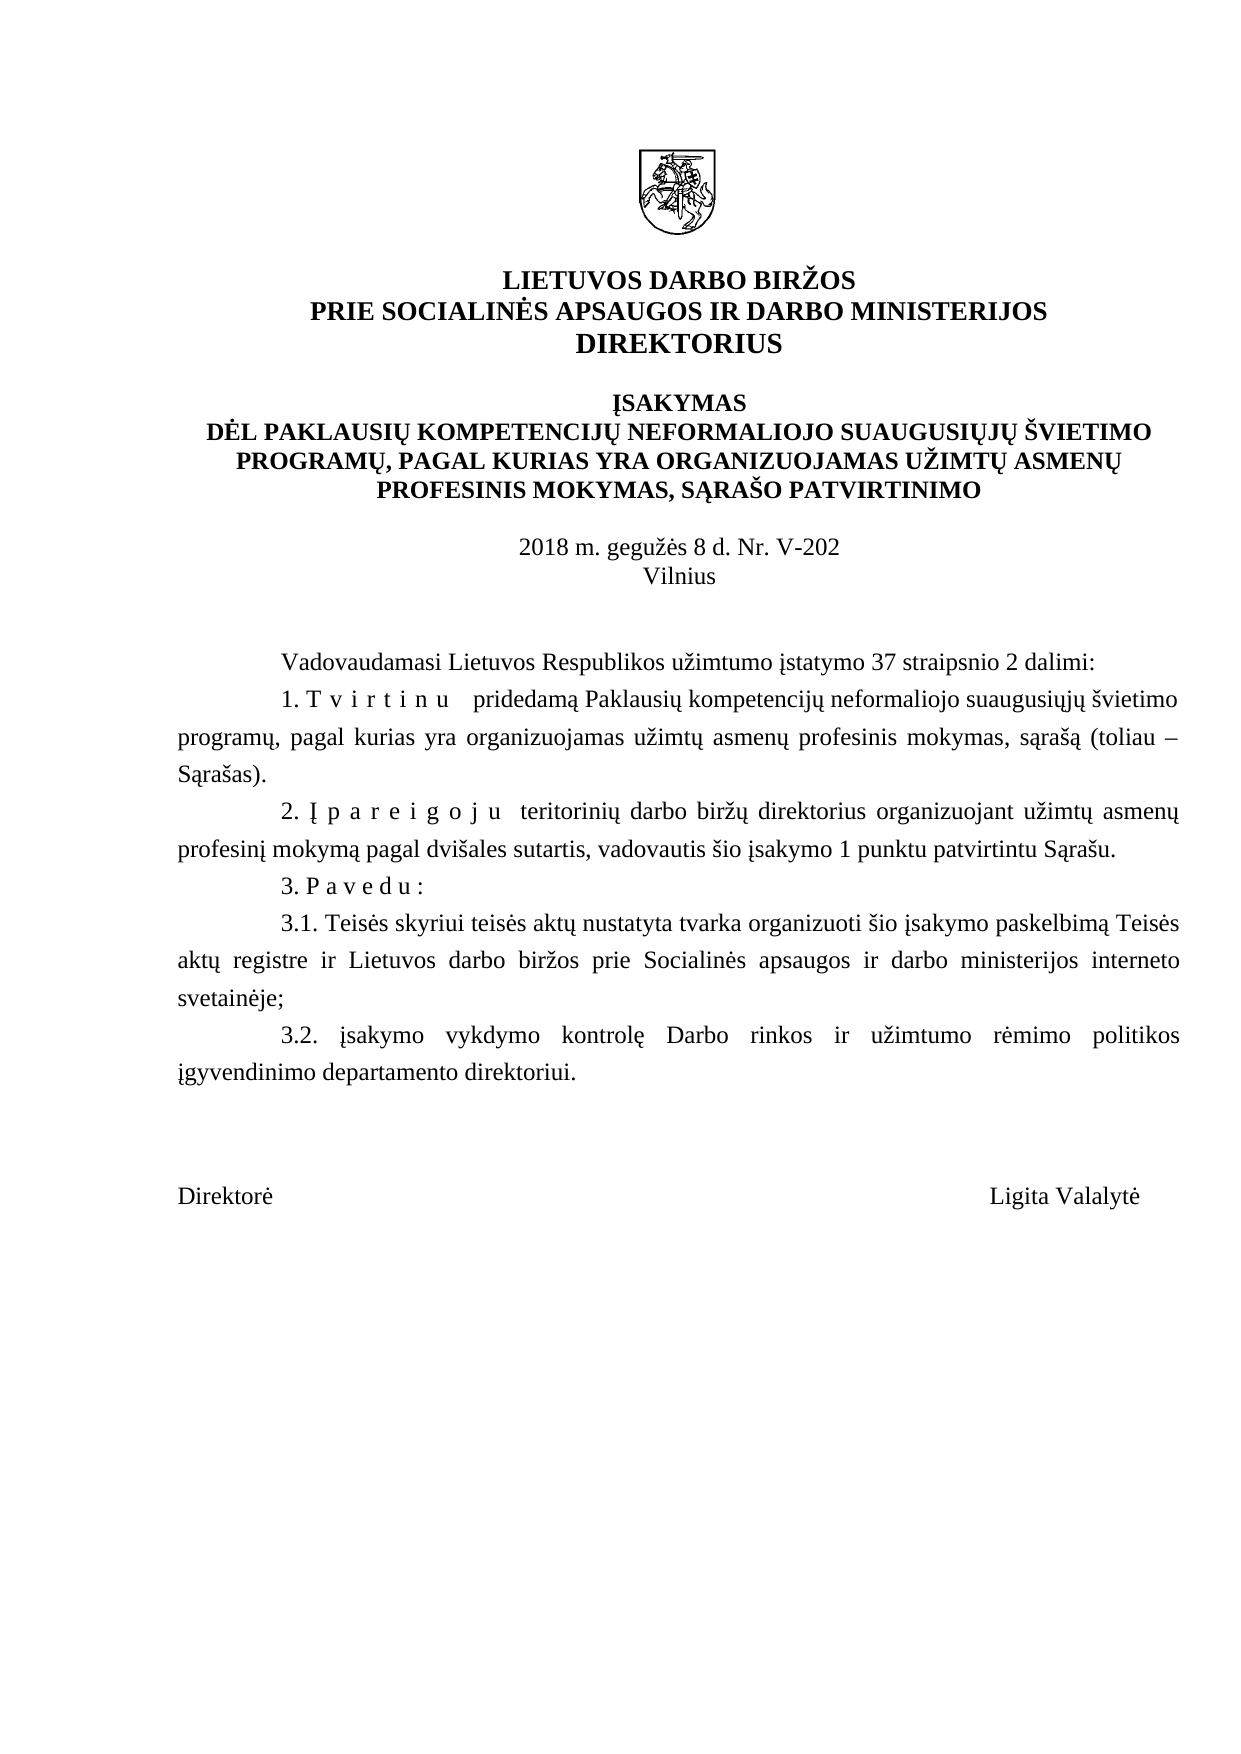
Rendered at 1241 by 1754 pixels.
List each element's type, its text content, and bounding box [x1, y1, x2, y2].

text 3.1. Teisės skyriui teisės aktų nustatyta tvarka organizuoti šio įsakymo paskelbimą Teisės aktų registre ir Lietuvos darbo biržos prie Socialinės apsaugos ir darbo ministerijos interneto svetainėje; [177, 908, 1181, 1012]
text 3. P a v e d u : [177, 871, 1181, 900]
subtitle ĮSAKYMAS [177, 388, 1181, 417]
subtitle dėl PAKLAUSIŲ KOMPETENCIJŲ NEFORMALIOJO SUAUGUSIŲJŲ ŠVIETIMO PROGRAMŲ, PAGAL KURIAS YRA ORGANIZUOJAMAS UŽIMTŲ ASMENŲ PROFESINIS MOKYMAS, SĄRAŠO PATVIRTINIMO [177, 417, 1181, 503]
subtitle Vilnius [177, 561, 1181, 590]
text 2018 m. gegužės 8 d. Nr. V-202 [177, 532, 1181, 561]
text Direktorė Ligita Valalytė [177, 1181, 1181, 1210]
text 3.2. įsakymo vykdymo kontrolę Darbo rinkos ir užimtumo rėmimo politikos įgyvendinimo departamento direktoriui. [177, 1020, 1181, 1086]
text 2. Į p a r e i g o j u teritorinių darbo biržų direktorius organizuojant užimtų asmenų profesinį mokymą pagal dvišales sutartis, vadovautis šio įsakymo 1 punktu patvirtintu Sąrašu. [177, 796, 1181, 862]
text Vadovaudamasi Lietuvos Respublikos užimtumo įstatymo 37 straipsnio 2 dalimi: [177, 647, 1181, 676]
text 1. Tvirtinu pridedamą Paklausių kompetencijų neformaliojo suaugusiųjų švietimo programų, pagal kurias yra organizuojamas užimtų asmenų profesinis mokymas, sąrašą (toliau – Sąrašas). [177, 684, 1178, 788]
text LIETUVOS DARBO BIRŽOS prie socialinės apsaugos ir darbo ministerijos DIREKTORIUS [177, 264, 1181, 360]
